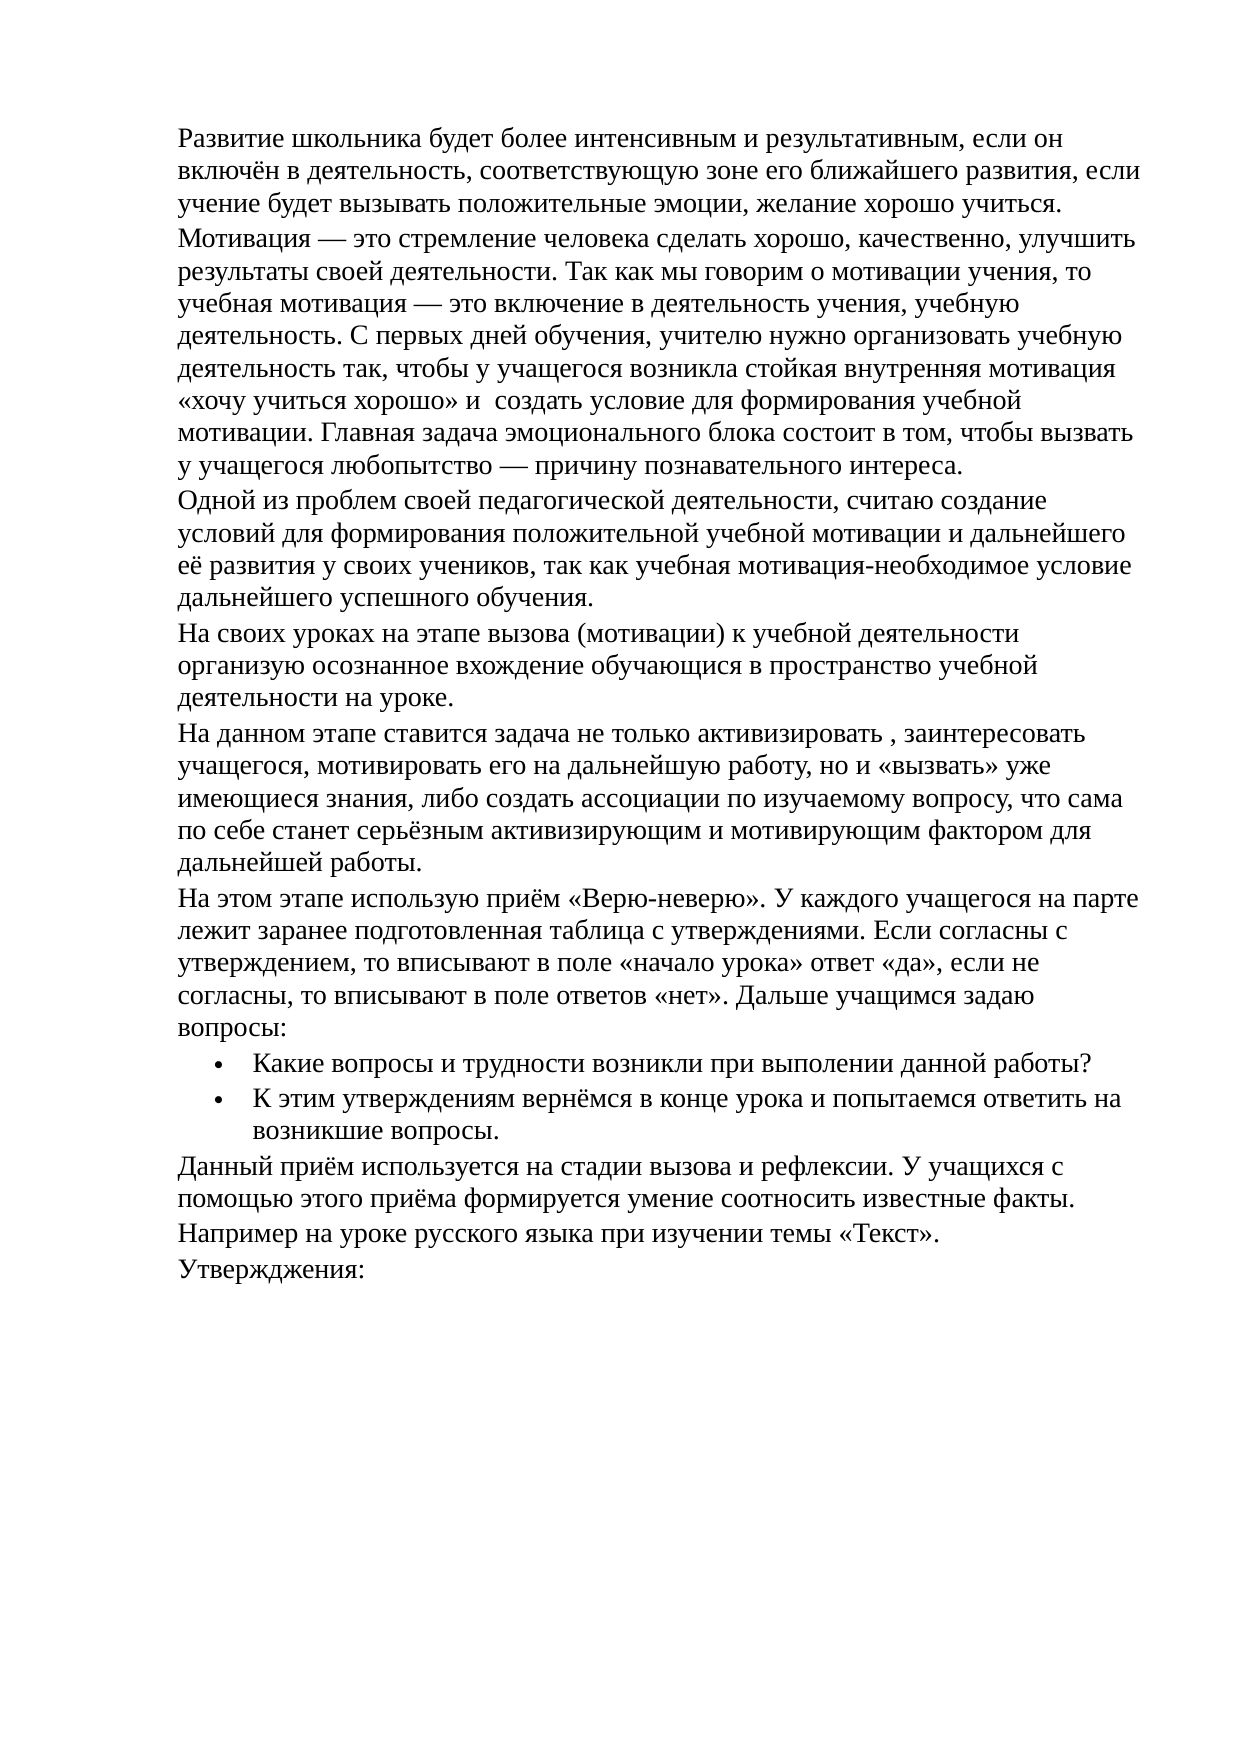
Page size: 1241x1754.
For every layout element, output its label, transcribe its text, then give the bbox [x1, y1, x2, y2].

text Одной из проблем своей педагогической деятельности, считаю создание условий для формирования положительной учебной мотивации и дальнейшего её развития у своих учеников, так как учебная мотивация-необходимое условие дальнейшего успешного обучения. [177, 483, 1152, 613]
text Утвержджения: [177, 1252, 1152, 1284]
text Мотивация — это стремление человека сделать хорошо, качественно, улучшить результаты своей деятельности. Так как мы говорим о мотивации учения, то учебная мотивация — это включение в деятельность учения, учебную деятельность. С первых дней обучения, учителю нужно организовать учебную деятельность так, чтобы у учащегося возникла стойкая внутренняя мотивация «хочу учиться хорошо» и создать условие для формирования учебной мотивации. Главная задача эмоционального блока состоит в том, чтобы вызвать у учащегося любопытство — причину познавательного интереса. [177, 221, 1152, 480]
text На этом этапе использую приём «Верю-неверю». У каждого учащегося на парте лежит заранее подготовленная таблица с утверждениями. Если согласны с утверждением, то вписывают в поле «начало урока» ответ «да», если не согласны, то вписывают в поле ответов «нет». Дальше учащимся задаю вопросы: [177, 881, 1152, 1043]
list Какие вопросы и трудности возникли при выполении данной работы? [215, 1046, 1152, 1078]
text Развитие школьника будет более интенсивным и результативным, если он включён в деятельность, соответствующую зоне его ближайшего развития, если учение будет вызывать положительные эмоции, желание хорошо учиться. [177, 121, 1152, 218]
text Например на уроке русского языка при изучении темы «Текст». [177, 1216, 1152, 1249]
list К этим утверждениям вернёмся в конце урока и попытаемся ответить на возникшие вопросы. [215, 1081, 1152, 1146]
text Данный приём используется на стадии вызова и рефлексии. У учащихся с помощью этого приёма формируется умение соотносить известные факты. [177, 1149, 1152, 1213]
text На своих уроках на этапе вызова (мотивации) к учебной деятельности организую осознанное вхождение обучающися в пространство учебной деятельности на уроке. [177, 616, 1152, 713]
text На данном этапе ставится задача не только активизировать , заинтересовать учащегося, мотивировать его на дальнейшую работу, но и «вызвать» уже имеющиеся знания, либо создать ассоциации по изучаемому вопросу, что сама по себе станет серьёзным активизирующим и мотивирующим фактором для дальнейшей работы. [177, 716, 1152, 878]
